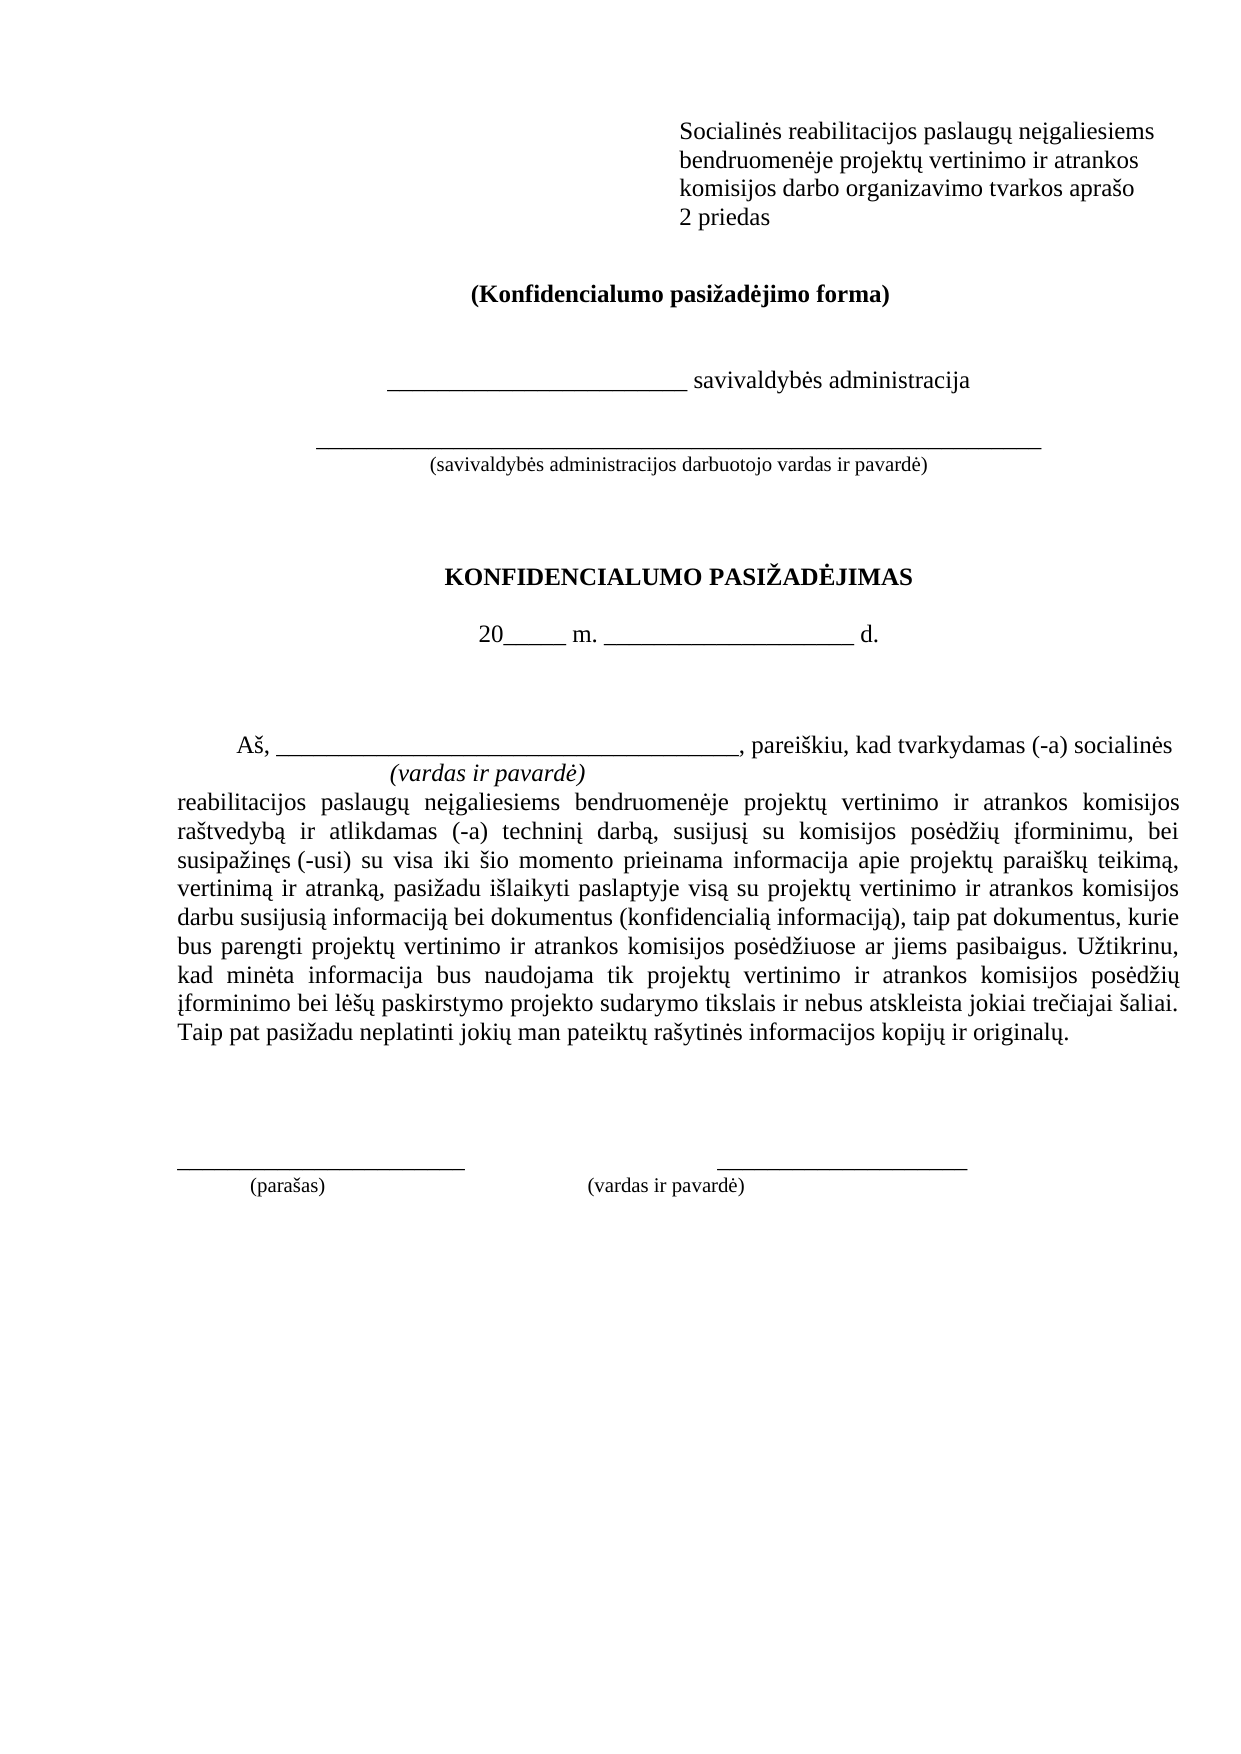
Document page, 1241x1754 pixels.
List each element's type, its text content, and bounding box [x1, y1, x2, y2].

text ________________________ savivaldybės administracija [177, 365, 1180, 394]
text Aš, _____________________________________, pareiškiu, kad tvarkydamas (-a) socialinės [177, 730, 1180, 758]
text reabilitacijos paslaugų neįgaliesiems bendruomenėje projektų vertinimo ir atrankos komisijos raštvedybą ir atlikdamas (-a) techninį darbą, susijusį su komisijos posėdžių įforminimu, bei susipažinęs (-usi) su visa iki šio momento prieinama informacija apie projektų paraiškų teikimą, vertinimą ir atranką, pasižadu išlaikyti paslaptyje visą su projektų vertinimo ir atrankos komisijos darbu susijusią informaciją bei dokumentus (konfidencialią informaciją), taip pat dokumentus, kurie bus parengti projektų vertinimo ir atrankos komisijos posėdžiuose ar jiems pasibaigus. Užtikrinu, kad minėta informacija bus naudojama tik projektų vertinimo ir atrankos komisijos posėdžių įforminimo bei lėšų paskirstymo projekto sudarymo tikslais ir nebus atskleista jokiai trečiajai šaliai. Taip pat pasižadu neplatinti jokių man pateiktų rašytinės informacijos kopijų ir originalų. [177, 787, 1180, 1046]
text bendruomenėje projektų vertinimo ir atrankos [679, 145, 1180, 173]
text konfIDENCIALUMO PASIŽADĖJIMAS [177, 562, 1180, 591]
text (savivaldybės administracijos darbuotojo vardas ir pavardė) [177, 452, 1180, 476]
text komisijos darbo organizavimo tvarkos aprašo [679, 173, 1180, 202]
text (vardas ir pavardė) [177, 758, 1180, 787]
text 20_____ m. ____________________ d. [177, 619, 1180, 648]
text 2 priedas [679, 202, 1180, 231]
text _______________________ ____________________ [177, 1144, 1180, 1173]
text Socialinės reabilitacijos paslaugų neįgaliesiems [679, 116, 1180, 145]
text __________________________________________________________ [177, 423, 1180, 452]
text (Konfidencialumo pasižadėjimo forma) [177, 279, 1184, 308]
text (parašas) (vardas ir pavardė) [177, 1173, 1180, 1197]
